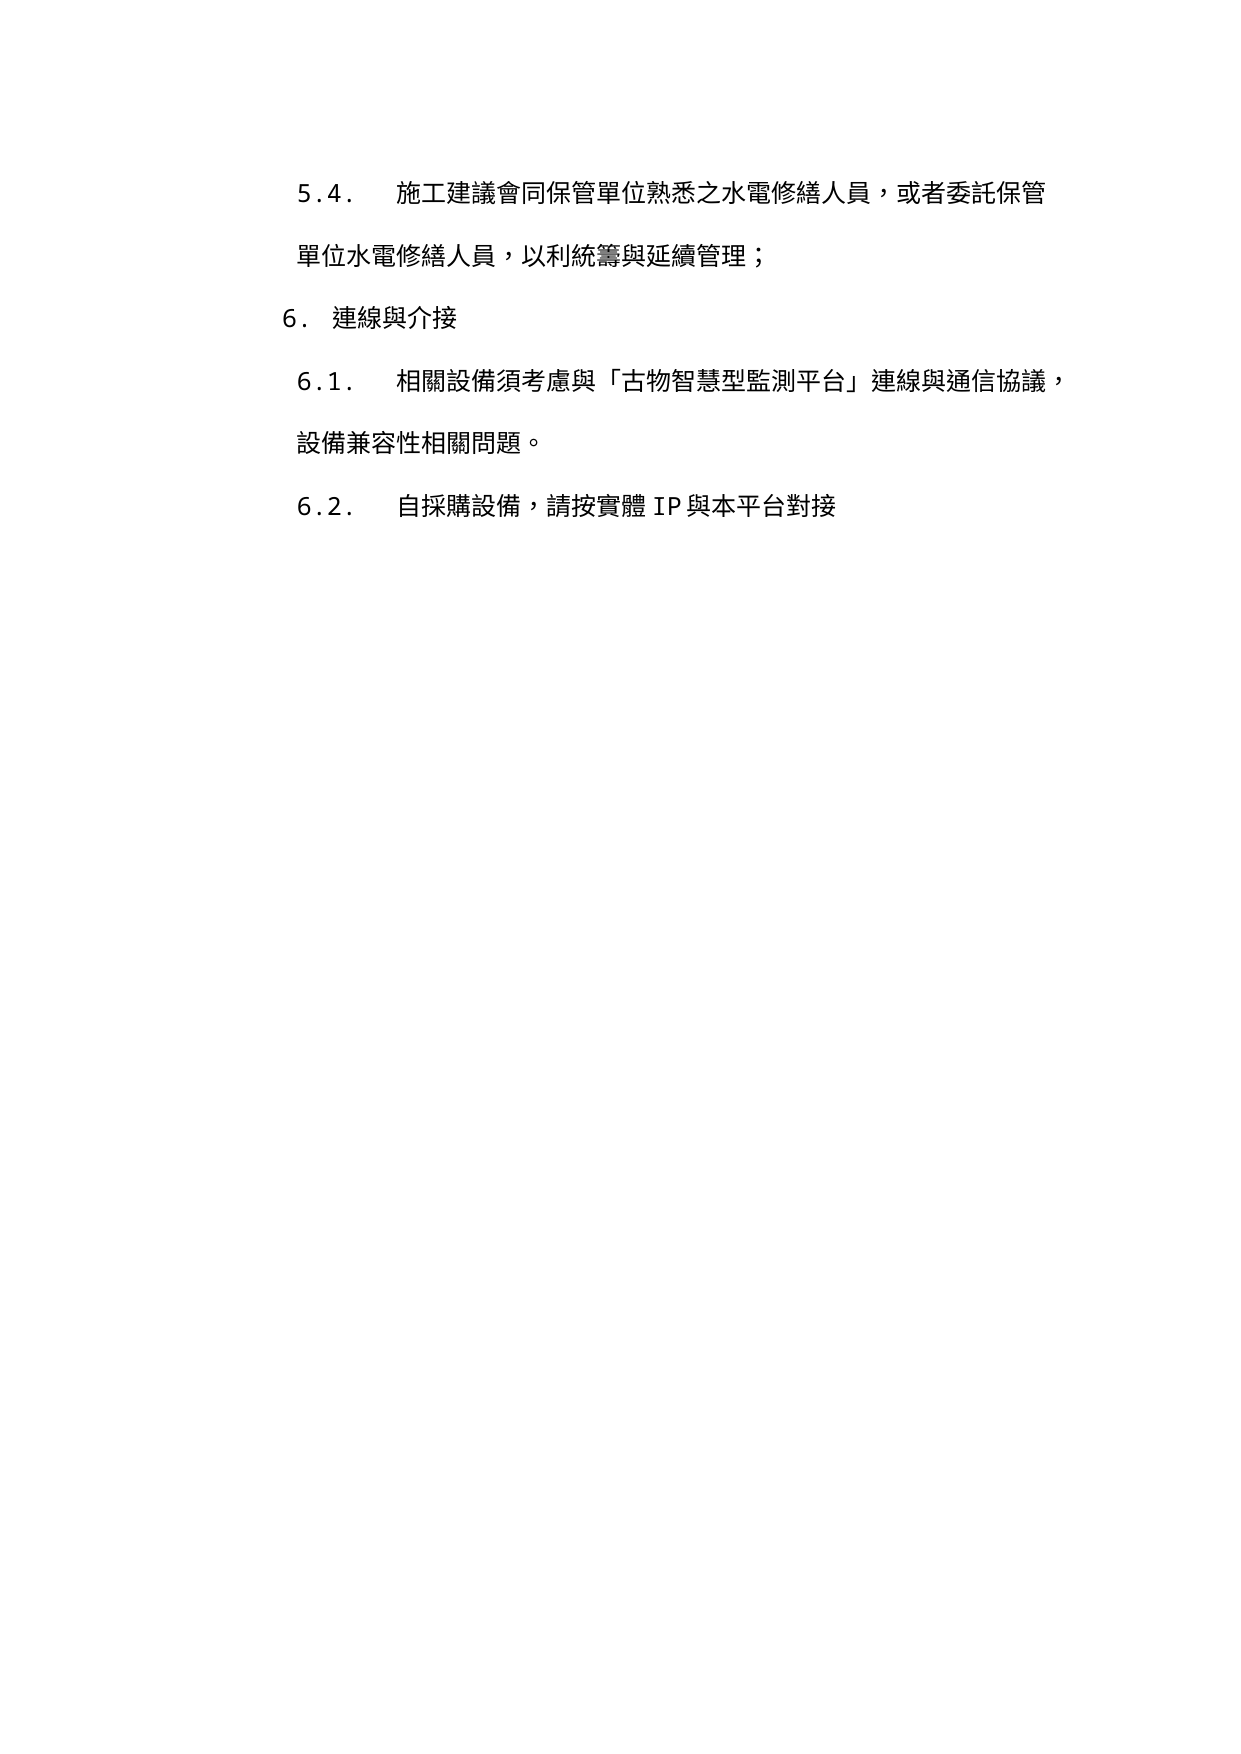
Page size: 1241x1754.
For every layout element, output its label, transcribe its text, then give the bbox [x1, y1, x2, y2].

list 相關設備須考慮與「古物智慧型監測平台」連線與通信協議，設備兼容性相關問題。 [297, 337, 1063, 462]
list 自採購設備，請按實體IP與本平台對接 [297, 462, 1063, 525]
list 連線與介接 [282, 275, 1063, 337]
list 施工建議會同保管單位熟悉之水電修繕人員，或者委託保管單位水電修繕人員，以利統籌與延續管理； [297, 150, 1063, 275]
